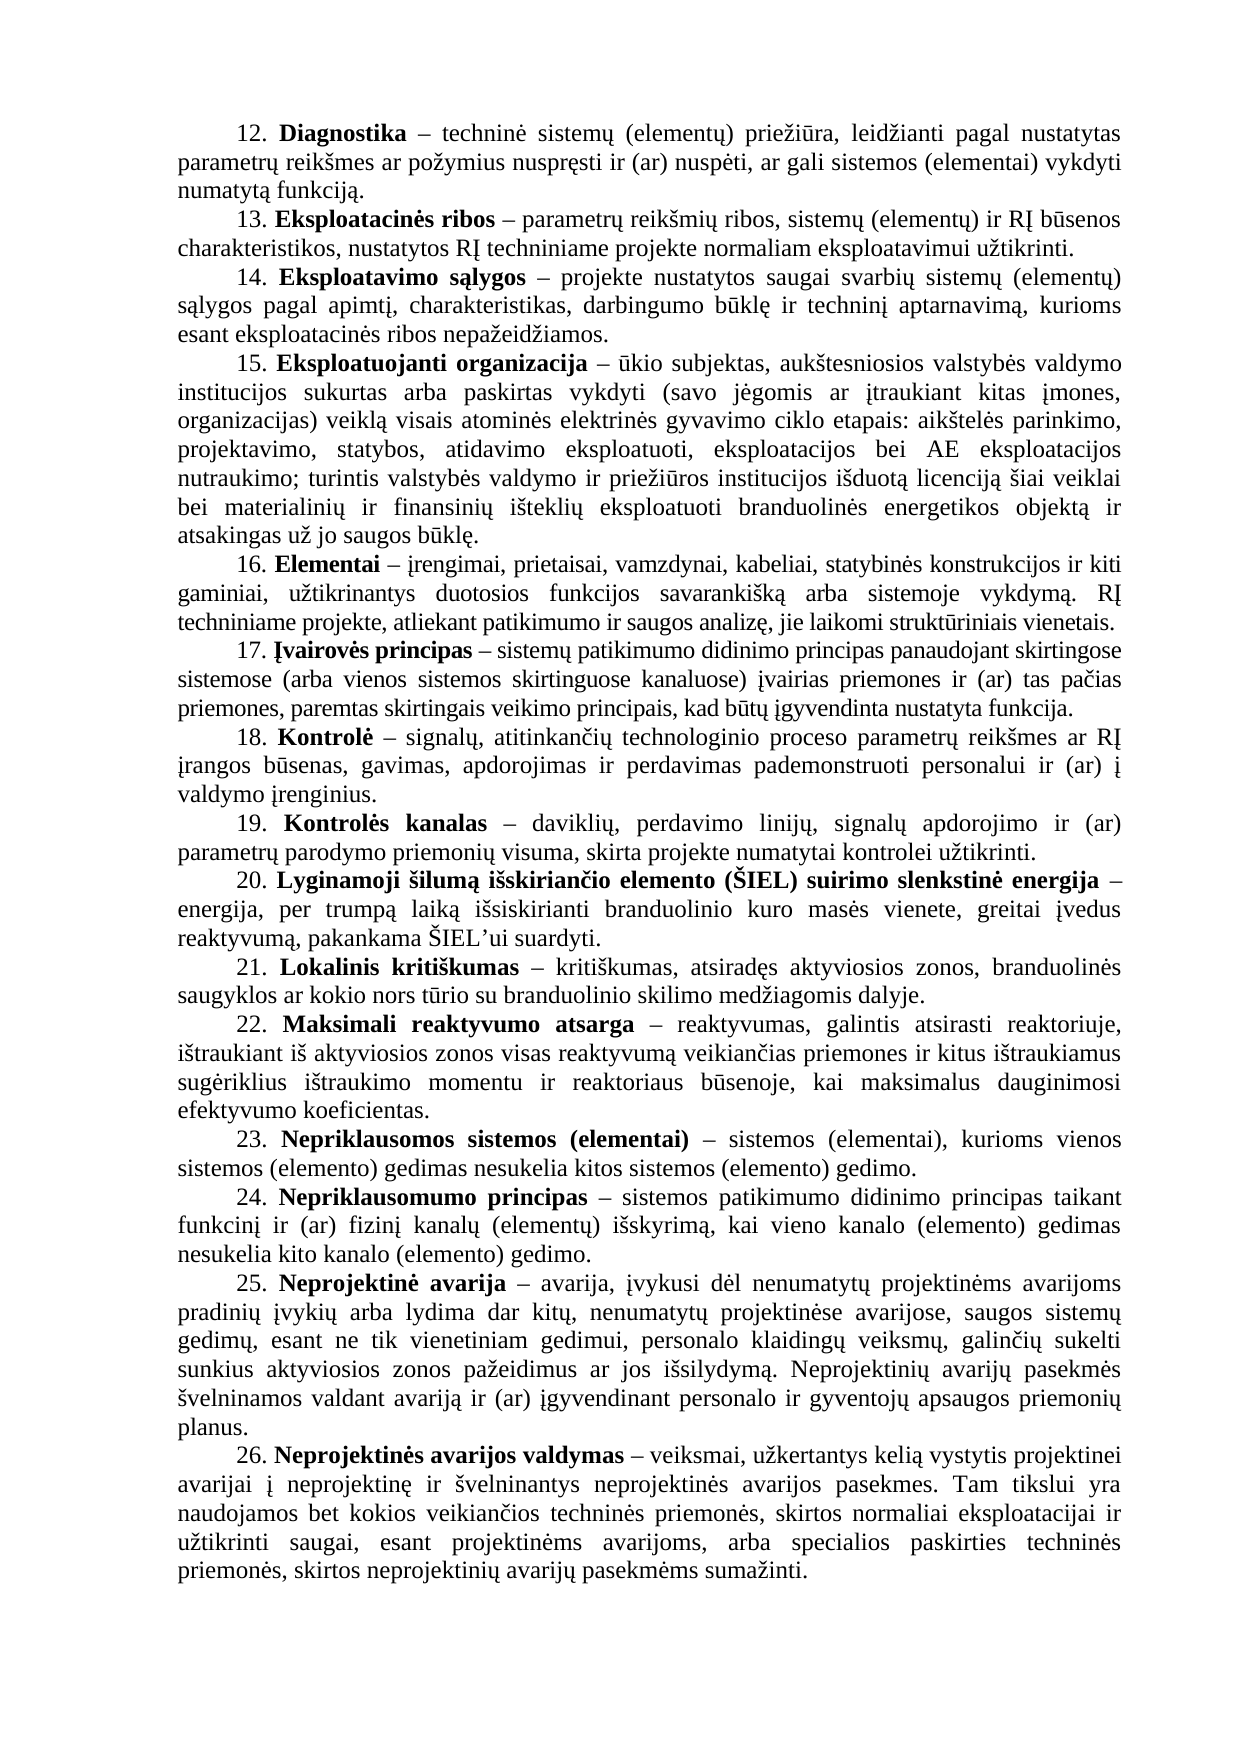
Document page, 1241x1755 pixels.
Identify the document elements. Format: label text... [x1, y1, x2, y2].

text 15. Eksploatuojanti organizacija – ūkio subjektas, aukštesniosios valstybės valdymo institucijos sukurtas arba paskirtas vykdyti (savo jėgomis ar įtraukiant kitas įmones, organizacijas) veiklą visais atominės elektrinės gyvavimo ciklo etapais: aikštelės parinkimo, projektavimo, statybos, atidavimo eksploatuoti, eksploatacijos bei AE eksploatacijos nutraukimo; turintis valstybės valdymo ir priežiūros institucijos išduotą licenciją šiai veiklai bei materialinių ir finansinių išteklių eksploatuoti branduolinės energetikos objektą ir atsakingas už jo saugos būklę. [177, 348, 1122, 549]
text 19. Kontrolės kanalas – daviklių, perdavimo linijų, signalų apdorojimo ir (ar) parametrų parodymo priemonių visuma, skirta projekte numatytai kontrolei užtikrinti. [177, 808, 1122, 866]
text 24. Nepriklausomumo principas – sistemos patikimumo didinimo principas taikant funkcinį ir (ar) fizinį kanalų (elementų) išskyrimą, kai vieno kanalo (elemento) gedimas nesukelia kito kanalo (elemento) gedimo. [177, 1182, 1122, 1268]
text 18. Kontrolė – signalų, atitinkančių technologinio proceso parametrų reikšmes ar RĮ įrangos būsenas, gavimas, apdorojimas ir perdavimas pademonstruoti personalui ir (ar) į valdymo įrenginius. [177, 722, 1122, 808]
text 23. Nepriklausomos sistemos (elementai) – sistemos (elementai), kurioms vienos sistemos (elemento) gedimas nesukelia kitos sistemos (elemento) gedimo. [177, 1124, 1122, 1182]
text 17. Įvairovės principas – sistemų patikimumo didinimo principas panaudojant skirtingose sistemose (arba vienos sistemos skirtinguose kanaluose) įvairias priemones ir (ar) tas pačias priemones, paremtas skirtingais veikimo principais, kad būtų įgyvendinta nustatyta funkcija. [177, 636, 1122, 722]
text 16. Elementai – įrengimai, prietaisai, vamzdynai, kabeliai, statybinės konstrukcijos ir kiti gaminiai, užtikrinantys duotosios funkcijos savarankišką arba sistemoje vykdymą. RĮ techniniame projekte, atliekant patikimumo ir saugos analizę, jie laikomi struktūriniais vienetais. [177, 549, 1122, 636]
text 21. Lokalinis kritiškumas – kritiškumas, atsiradęs aktyviosios zonos, branduolinės saugyklos ar kokio nors tūrio su branduolinio skilimo medžiagomis dalyje. [177, 952, 1122, 1009]
text 14. Eksploatavimo sąlygos – projekte nustatytos saugai svarbių sistemų (elementų) sąlygos pagal apimtį, charakteristikas, darbingumo būklę ir techninį aptarnavimą, kurioms esant eksploatacinės ribos nepažeidžiamos. [177, 262, 1122, 348]
text 20. Lyginamoji šilumą išskiriančio elemento (ŠIEL) suirimo slenkstinė energija – energija, per trumpą laiką išsiskirianti branduolinio kuro masės vienete, greitai įvedus reaktyvumą, pakankama ŠIEL’ui suardyti. [177, 866, 1122, 952]
text 22. Maksimali reaktyvumo atsarga – reaktyvumas, galintis atsirasti reaktoriuje, ištraukiant iš aktyviosios zonos visas reaktyvumą veikiančias priemones ir kitus ištraukiamus sugėriklius ištraukimo momentu ir reaktoriaus būsenoje, kai maksimalus dauginimosi efektyvumo koeficientas. [177, 1009, 1122, 1124]
text 13. Eksploatacinės ribos – parametrų reikšmių ribos, sistemų (elementų) ir RĮ būsenos charakteristikos, nustatytos RĮ techniniame projekte normaliam eksploatavimui užtikrinti. [177, 204, 1122, 262]
text 12. Diagnostika – techninė sistemų (elementų) priežiūra, leidžianti pagal nustatytas parametrų reikšmes ar požymius nuspręsti ir (ar) nuspėti, ar gali sistemos (elementai) vykdyti numatytą funkciją. [177, 118, 1122, 204]
text 25. Neprojektinė avarija – avarija, įvykusi dėl nenumatytų projektinėms avarijoms pradinių įvykių arba lydima dar kitų, nenumatytų projektinėse avarijose, saugos sistemų gedimų, esant ne tik vienetiniam gedimui, personalo klaidingų veiksmų, galinčių sukelti sunkius aktyviosios zonos pažeidimus ar jos išsilydymą. Neprojektinių avarijų pasekmės švelninamos valdant avariją ir (ar) įgyvendinant personalo ir gyventojų apsaugos priemonių planus. [177, 1268, 1122, 1441]
text 26. Neprojektinės avarijos valdymas – veiksmai, užkertantys kelią vystytis projektinei avarijai į neprojektinę ir švelninantys neprojektinės avarijos pasekmes. Tam tikslui yra naudojamos bet kokios veikiančios techninės priemonės, skirtos normaliai eksploatacijai ir užtikrinti saugai, esant projektinėms avarijoms, arba specialios paskirties techninės priemonės, skirtos neprojektinių avarijų pasekmėms sumažinti. [177, 1441, 1122, 1584]
